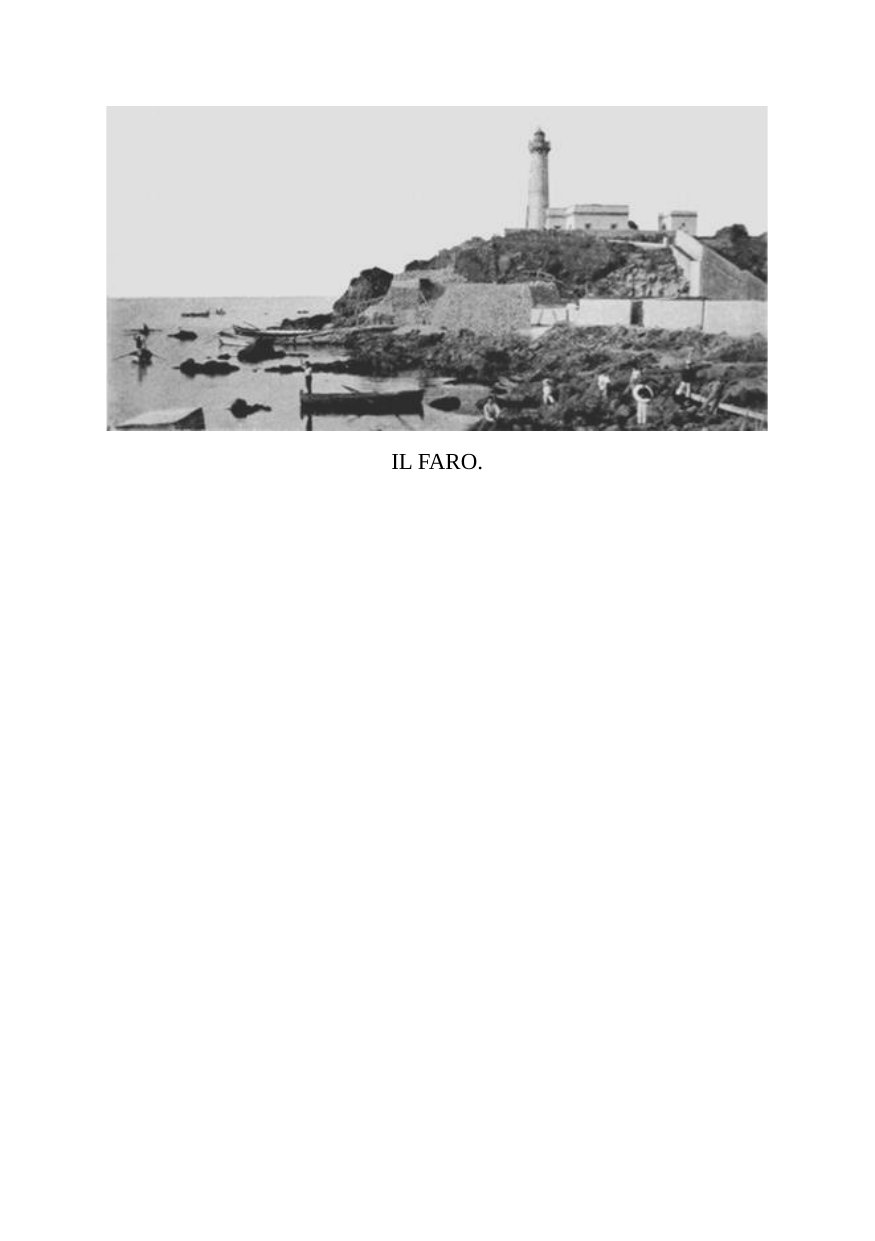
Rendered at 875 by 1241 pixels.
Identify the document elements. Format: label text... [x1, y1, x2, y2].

text IL FARO. [106, 448, 768, 474]
picture [106, 106, 768, 431]
